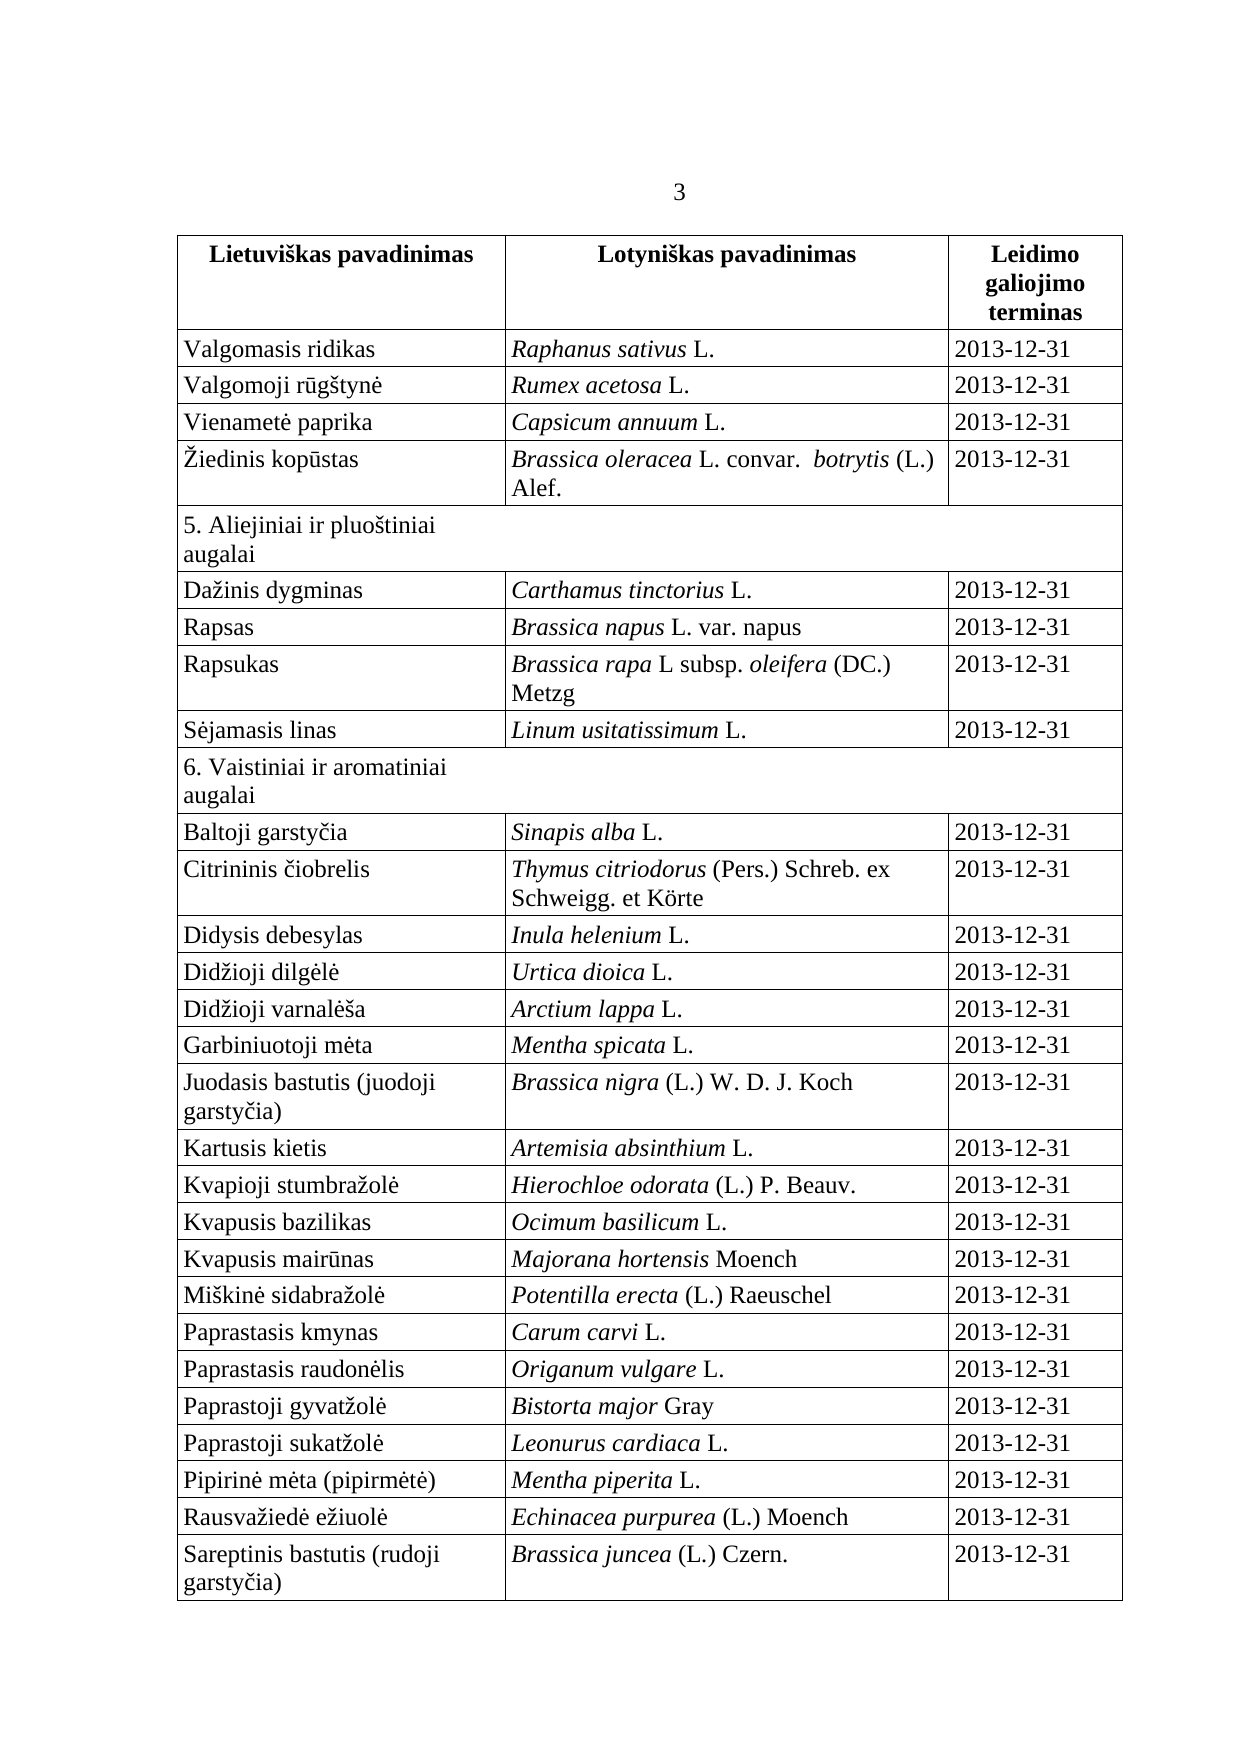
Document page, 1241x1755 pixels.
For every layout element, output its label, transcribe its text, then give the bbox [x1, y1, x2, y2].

table_cell 2013-12-31 [949, 404, 1122, 440]
table_cell Raphanus sativus L. [506, 330, 948, 366]
table_cell Echinacea purpurea (L.) Moench [506, 1498, 948, 1534]
table_cell Sėjamasis linas [178, 711, 505, 747]
table_cell Hierochloe odorata (L.) P. Beauv. [506, 1166, 948, 1202]
table_cell Brassica rapa L subsp. oleifera (DC.) Metzg [506, 646, 948, 710]
table_cell 2013-12-31 [949, 1498, 1122, 1534]
table_cell Sareptinis bastutis (rudoji garstyčia) [178, 1535, 505, 1600]
table_cell Rapsas [178, 609, 505, 645]
table_cell Kartusis kietis [178, 1130, 505, 1165]
table_header Leidimo galiojimo terminas [949, 236, 1122, 329]
table_cell 2013-12-31 [949, 1425, 1122, 1460]
table_cell Didžioji varnalėša [178, 990, 505, 1026]
table_cell 2013-12-31 [949, 1388, 1122, 1423]
table_cell 2013-12-31 [949, 814, 1122, 850]
table_cell 2013-12-31 [949, 367, 1122, 403]
table_cell Valgomoji rūgštynė [178, 367, 505, 403]
table_cell Didysis debesylas [178, 916, 505, 952]
table_cell Žiedinis kopūstas [178, 441, 505, 505]
table_cell 2013-12-31 [949, 711, 1122, 747]
table_cell 2013-12-31 [949, 609, 1122, 645]
table_cell 2013-12-31 [949, 1277, 1122, 1313]
table_cell Mentha spicata L. [506, 1027, 948, 1063]
table_cell 6. Vaistiniai ir aromatiniai augalai [178, 748, 505, 813]
table_cell Mentha piperita L. [506, 1461, 948, 1497]
table_cell Miškinė sidabražolė [178, 1277, 505, 1313]
table_cell Carum carvi L. [506, 1314, 948, 1350]
table_header Lietuviškas pavadinimas [178, 236, 505, 329]
table_cell Capsicum annuum L. [506, 404, 948, 440]
table_cell Brassica napus L. var. napus [506, 609, 948, 645]
table_cell Kvapioji stumbražolė [178, 1166, 505, 1202]
table_cell Arctium lappa L. [506, 990, 948, 1026]
table_cell Valgomasis ridikas [178, 330, 505, 366]
table_cell 5. Aliejiniai ir pluoštiniai augalai [178, 506, 505, 571]
table_cell Carthamus tinctorius L. [506, 572, 948, 608]
table_cell Pipirinė mėta (pipirmėtė) [178, 1461, 505, 1497]
table_cell Leonurus cardiaca L. [506, 1425, 948, 1460]
table_cell 2013-12-31 [949, 1240, 1122, 1276]
table_header Lotyniškas pavadinimas [506, 236, 948, 329]
table_cell 2013-12-31 [949, 441, 1122, 505]
table_cell Artemisia absinthium L. [506, 1130, 948, 1165]
table_cell Dažinis dygminas [178, 572, 505, 608]
table_cell Thymus citriodorus (Pers.) Schreb. ex Schweigg. et Körte [506, 851, 948, 915]
table_cell Bistorta major Gray [506, 1388, 948, 1423]
table_cell 2013-12-31 [949, 1535, 1122, 1600]
table_cell Origanum vulgare L. [506, 1351, 948, 1387]
table_cell Majorana hortensis Moench [506, 1240, 948, 1276]
table_cell Paprastasis kmynas [178, 1314, 505, 1350]
table_cell Rapsukas [178, 646, 505, 710]
table_cell [949, 506, 1122, 571]
table_cell Linum usitatissimum L. [506, 711, 948, 747]
table_cell Potentilla erecta (L.) Raeuschel [506, 1277, 948, 1313]
table_cell Citrininis čiobrelis [178, 851, 505, 915]
table_cell Vienametė paprika [178, 404, 505, 440]
table_cell 2013-12-31 [949, 1351, 1122, 1387]
table_cell Urtica dioica L. [506, 953, 948, 989]
table_cell Kvapusis bazilikas [178, 1203, 505, 1239]
table_cell Rausvažiedė ežiuolė [178, 1498, 505, 1534]
table_cell 2013-12-31 [949, 572, 1122, 608]
table_cell 2013-12-31 [949, 1027, 1122, 1063]
table_cell 2013-12-31 [949, 1130, 1122, 1165]
table_cell Paprastasis raudonėlis [178, 1351, 505, 1387]
table_cell [505, 748, 948, 813]
table_cell 2013-12-31 [949, 1461, 1122, 1497]
table_cell 2013-12-31 [949, 851, 1122, 915]
table_cell Paprastoji sukatžolė [178, 1425, 505, 1460]
table_cell Didžioji dilgėlė [178, 953, 505, 989]
table_cell 2013-12-31 [949, 1314, 1122, 1350]
table_cell Brassica nigra (L.) W. D. J. Koch [506, 1064, 948, 1128]
table_cell 2013-12-31 [949, 916, 1122, 952]
table_cell Inula helenium L. [506, 916, 948, 952]
table_cell 2013-12-31 [949, 646, 1122, 710]
table_cell Sinapis alba L. [506, 814, 948, 850]
table_cell 2013-12-31 [949, 1203, 1122, 1239]
table_cell [505, 506, 948, 571]
table_cell 2013-12-31 [949, 1166, 1122, 1202]
table_cell Kvapusis mairūnas [178, 1240, 505, 1276]
table_cell Baltoji garstyčia [178, 814, 505, 850]
table_cell 2013-12-31 [949, 953, 1122, 989]
table_cell Brassica oleracea L. convar. botrytis (L.) Alef. [506, 441, 948, 505]
table_cell Paprastoji gyvatžolė [178, 1388, 505, 1423]
table_cell Rumex acetosa L. [506, 367, 948, 403]
table_cell 2013-12-31 [949, 1064, 1122, 1128]
table_cell Garbiniuotoji mėta [178, 1027, 505, 1063]
table_cell [949, 748, 1122, 813]
table_cell Brassica juncea (L.) Czern. [506, 1535, 948, 1600]
table_cell Juodasis bastutis (juodoji garstyčia) [178, 1064, 505, 1128]
table_cell 2013-12-31 [949, 330, 1122, 366]
table_cell Ocimum basilicum L. [506, 1203, 948, 1239]
table_cell 2013-12-31 [949, 990, 1122, 1026]
